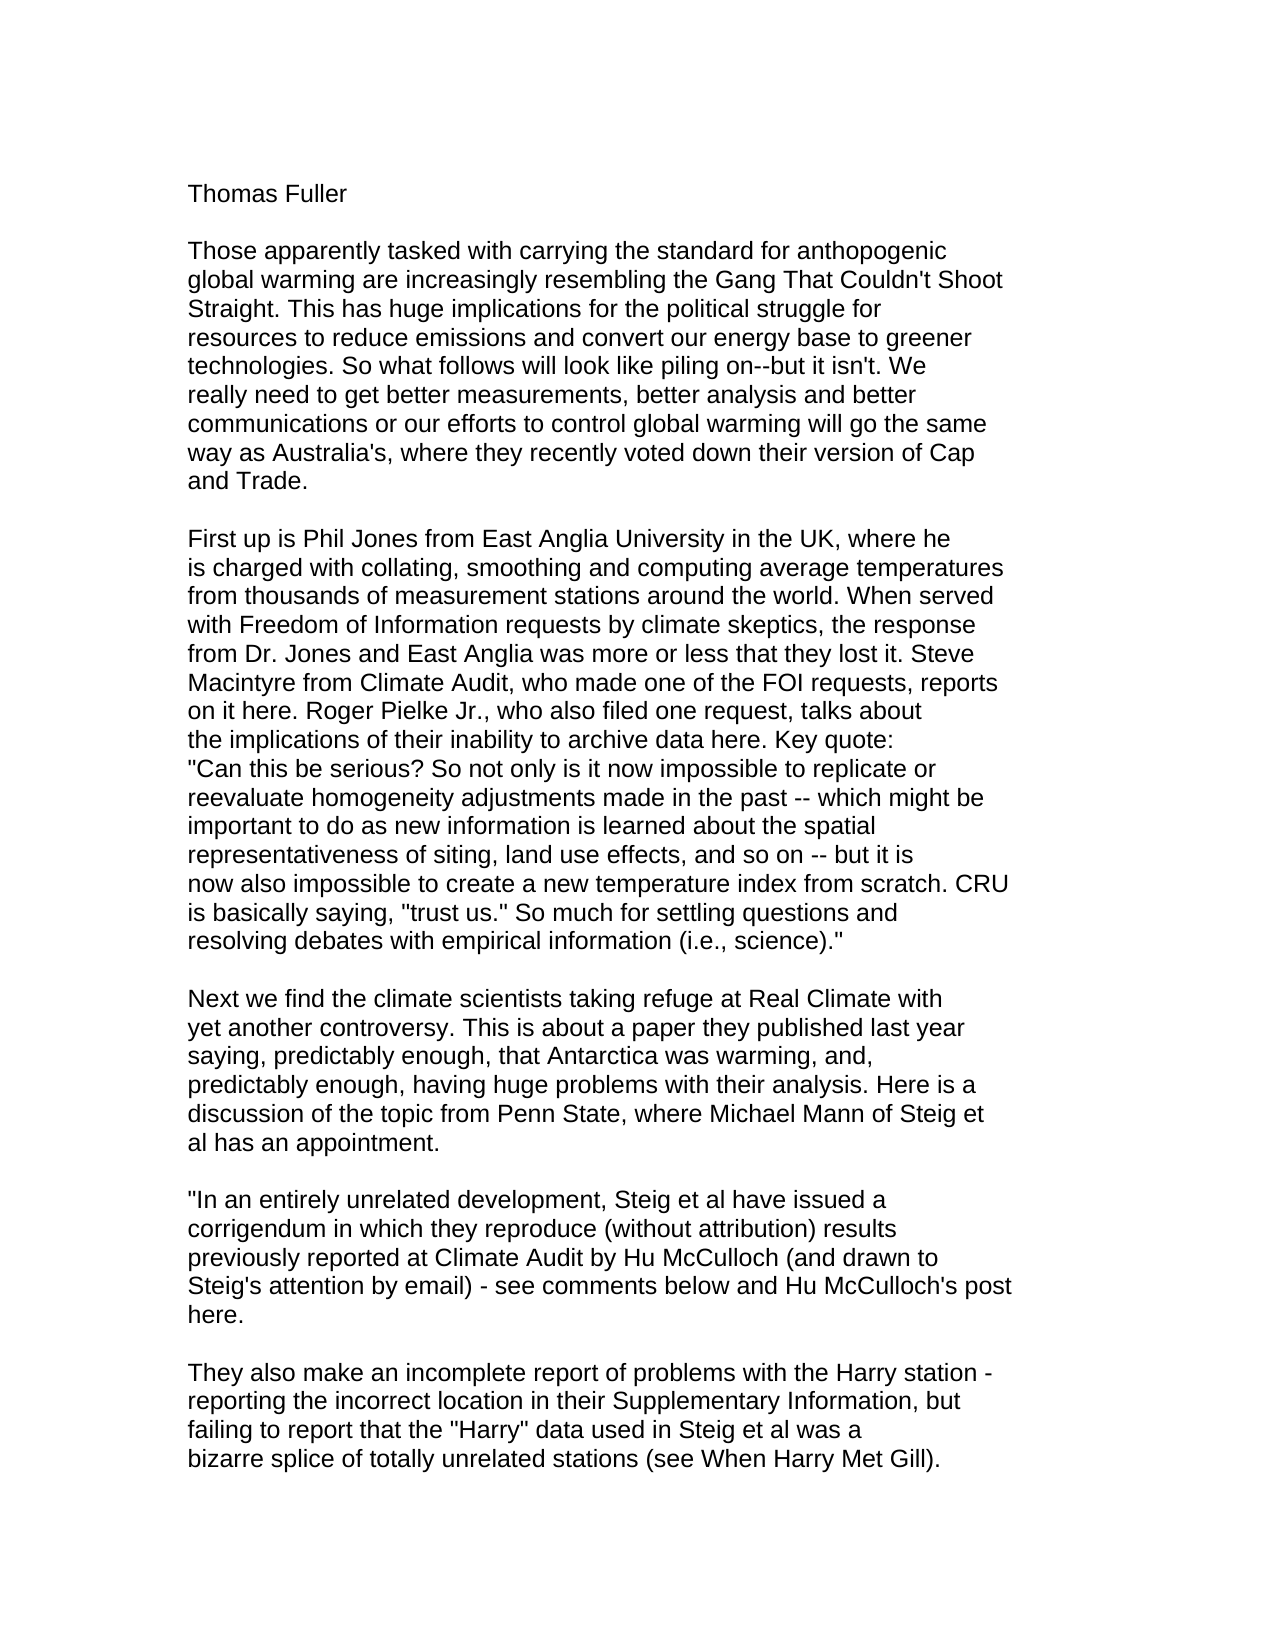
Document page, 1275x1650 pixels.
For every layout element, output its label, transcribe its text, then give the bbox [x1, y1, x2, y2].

text is charged with collating, smoothing and computing average temperatures [187, 552, 1087, 581]
text now also impossible to create a new temperature index from scratch. CRU [187, 869, 1087, 897]
text resources to reduce emissions and convert our energy base to greener [187, 322, 1087, 351]
text resolving debates with empirical information (i.e., science)." [187, 926, 1087, 955]
text al has an appointment. [187, 1127, 1087, 1156]
text way as Australia's, where they recently voted down their version of Cap [187, 437, 1087, 466]
text failing to report that the "Harry" data used in Steig et al was a [187, 1415, 1087, 1444]
text Macintyre from Climate Audit, who made one of the FOI requests, reports [187, 667, 1087, 696]
text Thomas Fuller [187, 179, 1087, 207]
text important to do as new information is learned about the spatial [187, 811, 1087, 840]
text representativeness of siting, land use effects, and so on -- but it is [187, 840, 1087, 869]
text saying, predictably enough, that Antarctica was warming, and, [187, 1041, 1087, 1070]
text Steig's attention by email) - see comments below and Hu McCulloch's post [187, 1271, 1087, 1300]
text Next we find the climate scientists taking refuge at Real Climate with [187, 984, 1087, 1012]
text First up is Phil Jones from East Anglia University in the UK, where he [187, 524, 1087, 552]
text bizarre splice of totally unrelated stations (see When Harry Met Gill). [187, 1444, 1087, 1472]
text technologies. So what follows will look like piling on--but it isn't. We [187, 351, 1087, 380]
text global warming are increasingly resembling the Gang That Couldn't Shoot [187, 265, 1087, 294]
text the implications of their inability to archive data here. Key quote: [187, 725, 1087, 754]
text from thousands of measurement stations around the world. When served [187, 581, 1087, 610]
text is basically saying, "trust us." So much for settling questions and [187, 897, 1087, 926]
text on it here. Roger Pielke Jr., who also filed one request, talks about [187, 696, 1087, 725]
text discussion of the topic from Penn State, where Michael Mann of Steig et [187, 1099, 1087, 1127]
text They also make an incomplete report of problems with the Harry station - [187, 1357, 1087, 1386]
text from Dr. Jones and East Anglia was more or less that they lost it. Steve [187, 639, 1087, 667]
text and Trade. [187, 466, 1087, 495]
text Straight. This has huge implications for the political struggle for [187, 294, 1087, 322]
text reevaluate homogeneity adjustments made in the past -- which might be [187, 782, 1087, 811]
text "Can this be serious? So not only is it now impossible to replicate or [187, 754, 1087, 782]
text really need to get better measurements, better analysis and better [187, 380, 1087, 409]
text corrigendum in which they reproduce (without attribution) results [187, 1214, 1087, 1242]
text communications or our efforts to control global warming will go the same [187, 409, 1087, 437]
text predictably enough, having huge problems with their analysis. Here is a [187, 1070, 1087, 1099]
text here. [187, 1300, 1087, 1329]
text reporting the incorrect location in their Supplementary Information, but [187, 1386, 1087, 1415]
text with Freedom of Information requests by climate skeptics, the response [187, 610, 1087, 639]
text Those apparently tasked with carrying the standard for anthopogenic [187, 236, 1087, 265]
text yet another controversy. This is about a paper they published last year [187, 1012, 1087, 1041]
text previously reported at Climate Audit by Hu McCulloch (and drawn to [187, 1242, 1087, 1271]
text "In an entirely unrelated development, Steig et al have issued a [187, 1185, 1087, 1214]
